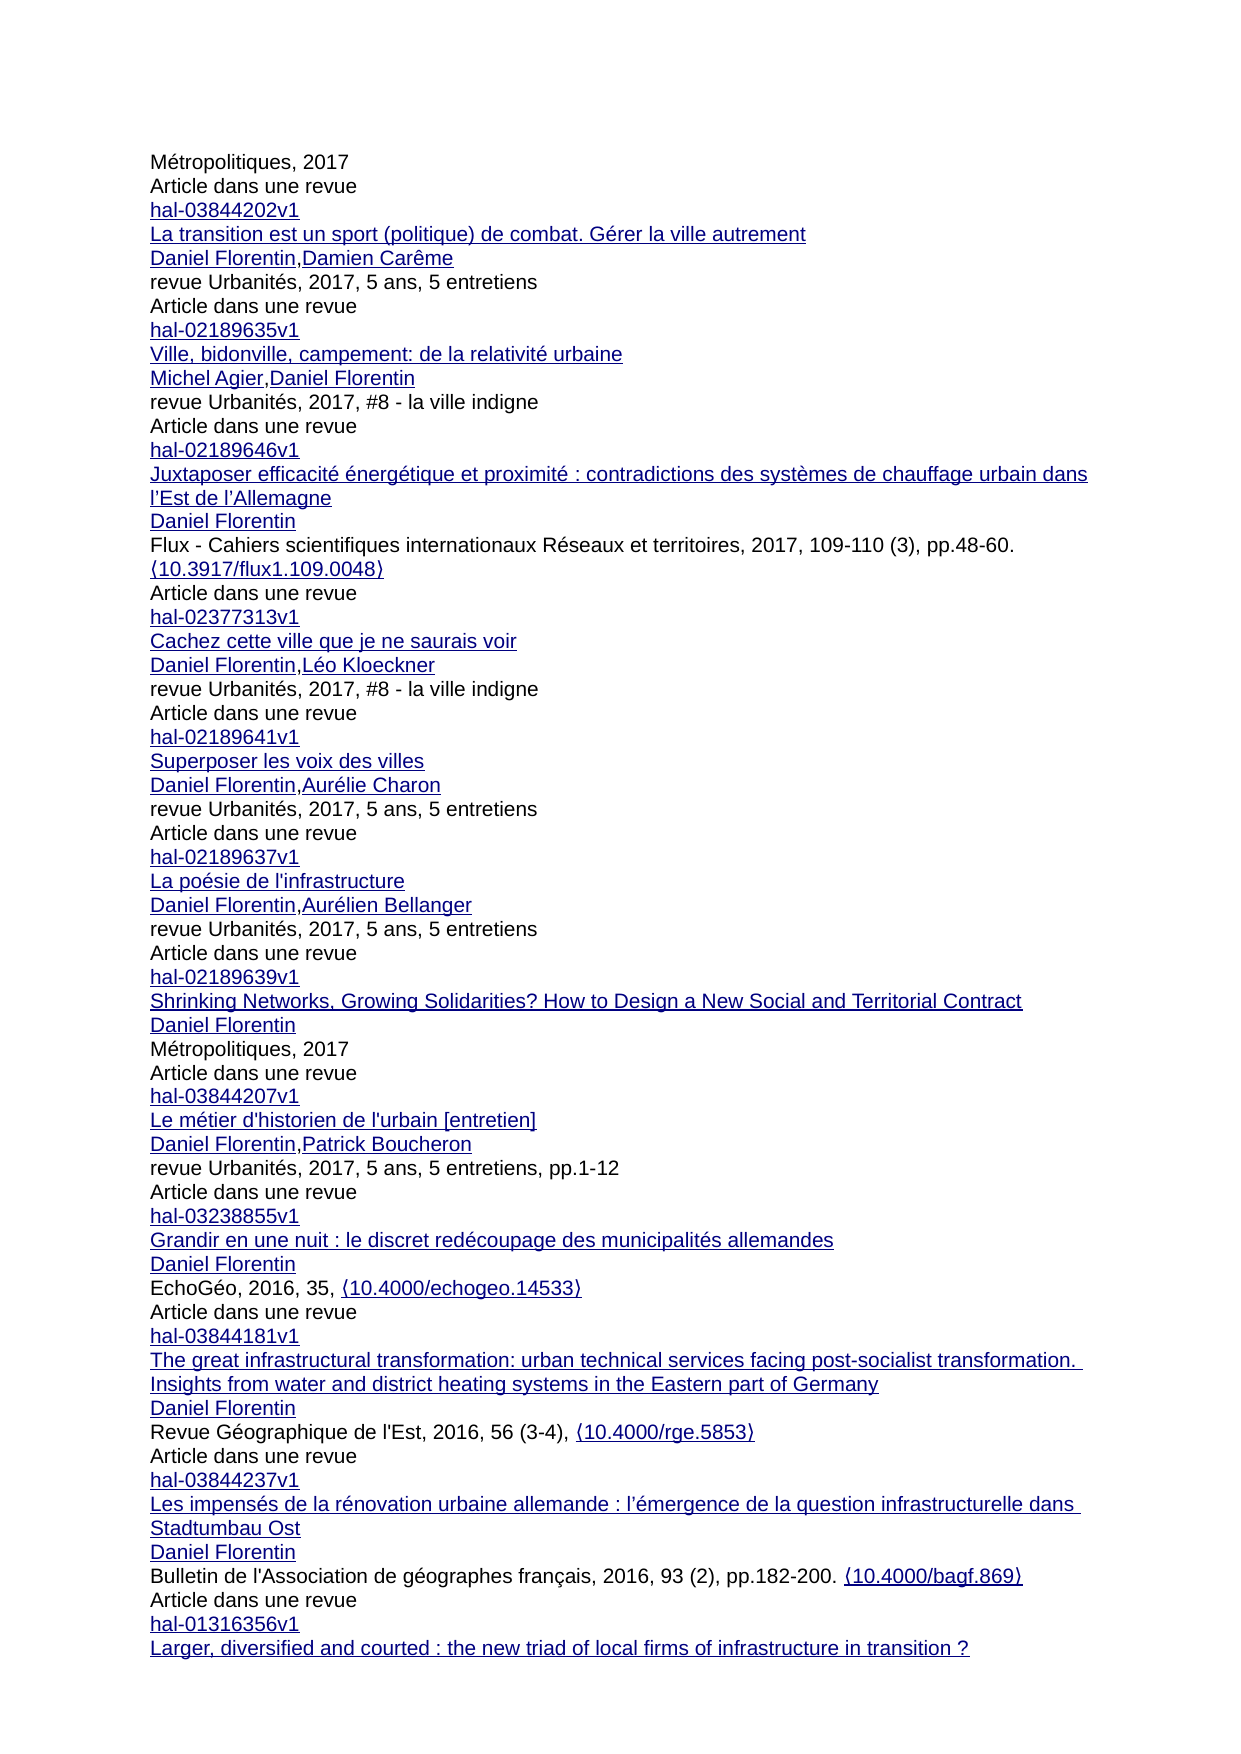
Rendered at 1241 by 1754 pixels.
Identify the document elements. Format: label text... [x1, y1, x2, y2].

table_cell La transition est un sport (politique) de combat. Gérer la ville autrement Daniel Florentin,Damien Carême revue Urbanités, 2017, 5 ans, 5 entretiens Article dans une revue hal-02189635v1 [150, 222, 1090, 342]
table_cell Les impensés de la rénovation urbaine allemande : l’émergence de la question infrastructurelle dans Stadtumbau Ost Daniel Florentin Bulletin de l'Association de géographes français, 2016, 93 (2), pp.182-200. ⟨10.4000/bagf.869⟩ Article dans une revue hal-01316356v1 [150, 1492, 1090, 1635]
table_cell Métropolitiques, 2017 Article dans une revue hal-03844202v1 [150, 150, 1090, 222]
table_cell Ville, bidonville, campement: de la relativité urbaine Michel Agier,Daniel Florentin revue Urbanités, 2017, #8 - la ville indigne Article dans une revue hal-02189646v1 [150, 342, 1090, 461]
table_cell La poésie de l'infrastructure Daniel Florentin,Aurélien Bellanger revue Urbanités, 2017, 5 ans, 5 entretiens Article dans une revue hal-02189639v1 [150, 869, 1090, 988]
table_cell Juxtaposer efficacité énergétique et proximité : contradictions des systèmes de chauffage urbain dans l’Est de l’Allemagne Daniel Florentin Flux - Cahiers scientifiques internationaux Réseaux et territoires, 2017, 109-110 (3), pp.48-60. ⟨10.3917/flux1.109.0048⟩ Article dans une revue hal-02377313v1 [150, 461, 1090, 629]
table_cell Grandir en une nuit : le discret redécoupage des municipalités allemandes Daniel Florentin EchoGéo, 2016, 35, ⟨10.4000/echogeo.14533⟩ Article dans une revue hal-03844181v1 [150, 1228, 1090, 1348]
table_cell Cachez cette ville que je ne saurais voir Daniel Florentin,Léo Kloeckner revue Urbanités, 2017, #8 - la ville indigne Article dans une revue hal-02189641v1 [150, 629, 1090, 749]
table_cell Le métier d'historien de l'urbain [entretien] Daniel Florentin,Patrick Boucheron revue Urbanités, 2017, 5 ans, 5 entretiens, pp.1-12 Article dans une revue hal-03238855v1 [150, 1108, 1090, 1228]
table_cell Superposer les voix des villes Daniel Florentin,Aurélie Charon revue Urbanités, 2017, 5 ans, 5 entretiens Article dans une revue hal-02189637v1 [150, 749, 1090, 869]
table_cell Shrinking Networks, Growing Solidarities? How to Design a New Social and Territorial Contract Daniel Florentin Métropolitiques, 2017 Article dans une revue hal-03844207v1 [150, 989, 1090, 1108]
table_cell The great infrastructural transformation: urban technical services facing post-socialist transformation. Insights from water and district heating systems in the Eastern part of Germany Daniel Florentin Revue Géographique de l'Est, 2016, 56 (3-4), ⟨10.4000/rge.5853⟩ Article dans une revue hal-03844237v1 [150, 1348, 1090, 1492]
table_cell Larger, diversified and courted : the new triad of local firms of infrastructure in transition ? [150, 1635, 1090, 1659]
